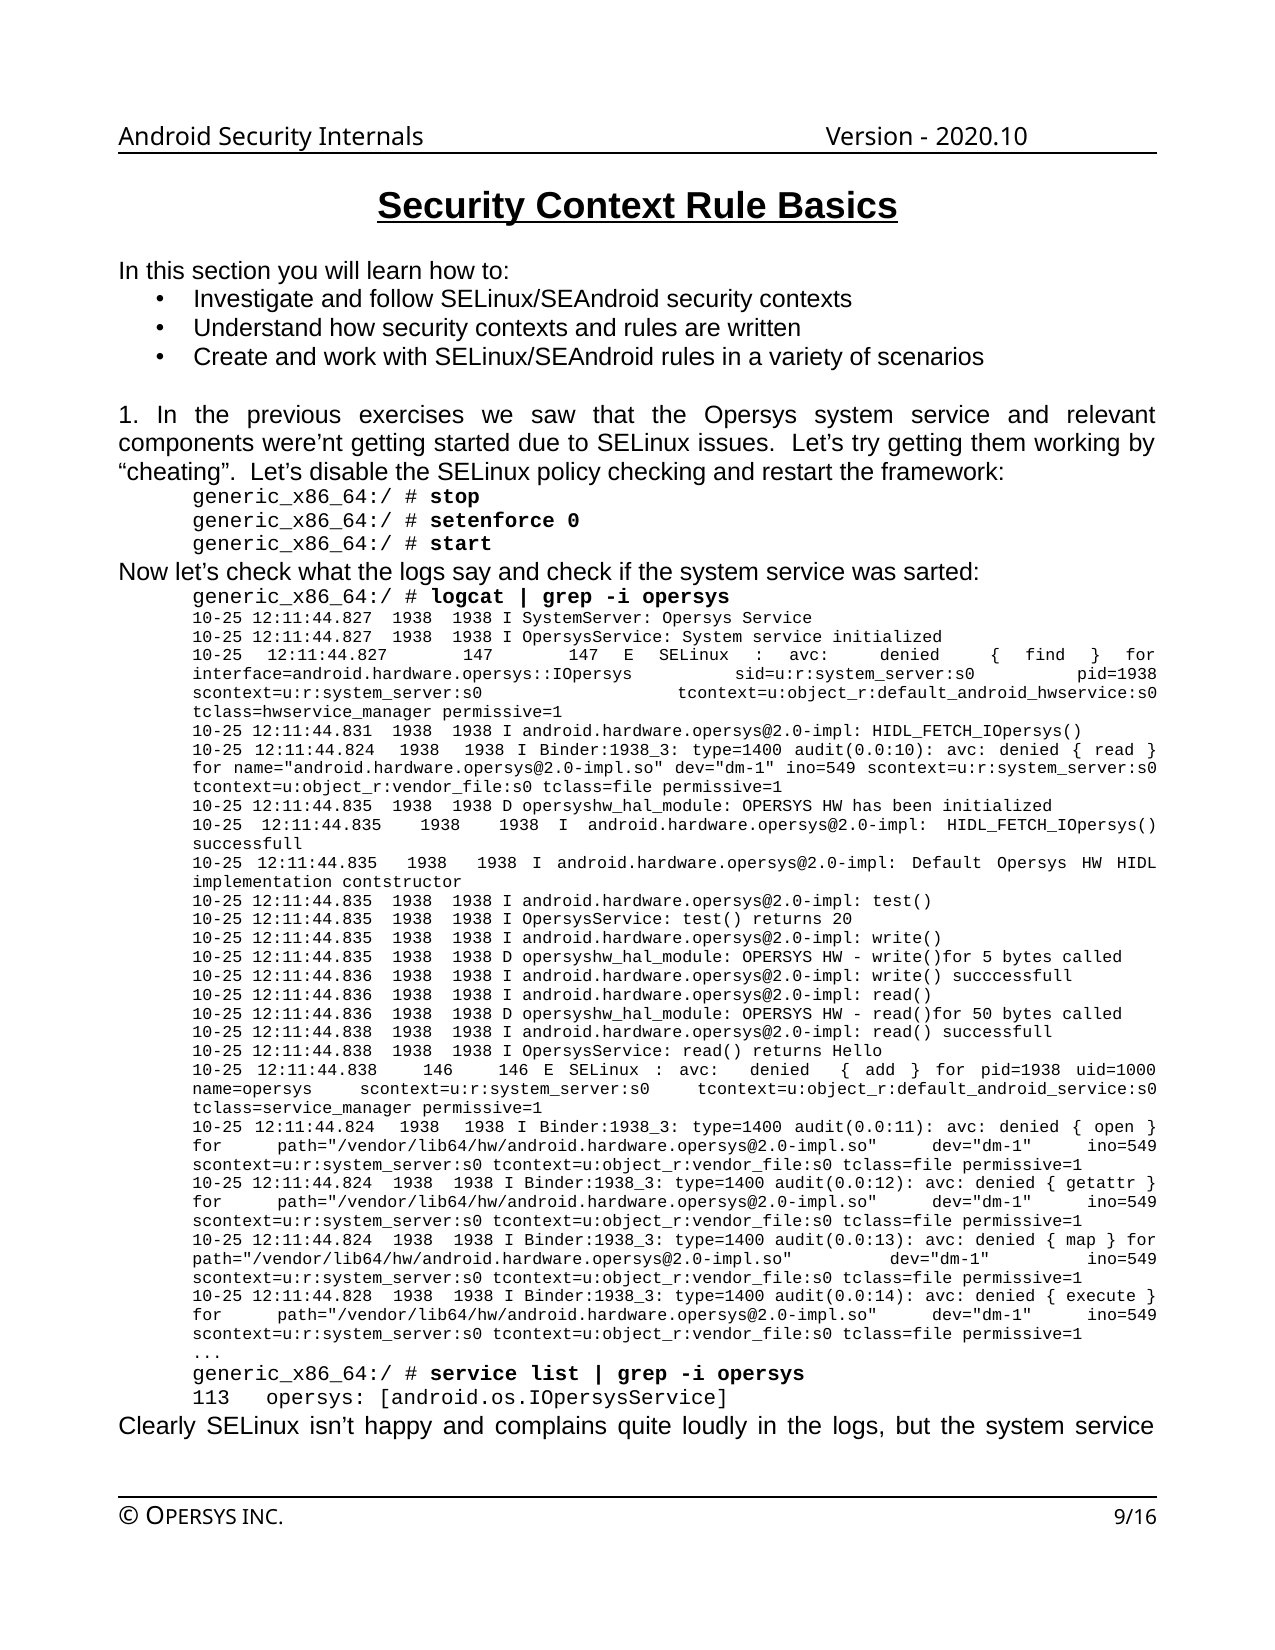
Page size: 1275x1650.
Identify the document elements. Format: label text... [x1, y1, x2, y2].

text 10-25 12:11:44.838 1938 1938 I OpersysService: read() returns Hello [192, 1043, 1157, 1062]
list Understand how security contexts and rules are written [156, 313, 1157, 342]
text 10-25 12:11:44.835 1938 1938 D opersyshw_hal_module: OPERSYS HW has been initialized [192, 798, 1157, 817]
text Clearly SELinux isn’t happy and complains quite loudly in the logs, but the system service [118, 1411, 1157, 1439]
text 10-25 12:11:44.827 147 147 E SELinux : avc: denied { find } for interface=android.hardware.opersys::IOpersys sid=u:r:system_server:s0 pid=1938 scontext=u:r:system_server:s0 tcontext=u:object_r:default_android_hwservice:s0 tclass=hwservice_manager permissive=1 [192, 647, 1157, 722]
list Investigate and follow SELinux/SEAndroid security contexts [156, 284, 1157, 313]
text 10-25 12:11:44.824 1938 1938 I Binder:1938_3: type=1400 audit(0.0:12): avc: denied { getattr } for path="/vendor/lib64/hw/android.hardware.opersys@2.0-impl.so" dev="dm-1" ino=549 scontext=u:r:system_server:s0 tcontext=u:object_r:vendor_file:s0 tclass=file permissive=1 [192, 1175, 1157, 1231]
text 10-25 12:11:44.835 1938 1938 I android.hardware.opersys@2.0-impl: Default Opersys HW HIDL implementation contstructor [192, 854, 1157, 892]
text ... [192, 1344, 1157, 1363]
list Create and work with SELinux/SEAndroid rules in a variety of scenarios [156, 342, 1157, 371]
text 10-25 12:11:44.835 1938 1938 I OpersysService: test() returns 20 [192, 911, 1157, 930]
text 113 opersys: [android.os.IOpersysService] [192, 1387, 1157, 1411]
text 10-25 12:11:44.835 1938 1938 D opersyshw_hal_module: OPERSYS HW - write()for 5 bytes called [192, 949, 1157, 967]
text 10-25 12:11:44.824 1938 1938 I Binder:1938_3: type=1400 audit(0.0:11): avc: denied { open } for path="/vendor/lib64/hw/android.hardware.opersys@2.0-impl.so" dev="dm-1" ino=549 scontext=u:r:system_server:s0 tcontext=u:object_r:vendor_file:s0 tclass=file permissive=1 [192, 1118, 1157, 1175]
text generic_x86_64:/ # start [192, 533, 1157, 557]
text 10-25 12:11:44.828 1938 1938 I Binder:1938_3: type=1400 audit(0.0:14): avc: denied { execute } for path="/vendor/lib64/hw/android.hardware.opersys@2.0-impl.so" dev="dm-1" ino=549 scontext=u:r:system_server:s0 tcontext=u:object_r:vendor_file:s0 tclass=file permissive=1 [192, 1288, 1157, 1344]
text 10-25 12:11:44.836 1938 1938 D opersyshw_hal_module: OPERSYS HW - read()for 50 bytes called [192, 1005, 1157, 1024]
text Security Context Rule Basics [118, 184, 1157, 227]
text In this section you will learn how to: [118, 256, 1157, 284]
text 1. In the previous exercises we saw that the Opersys system service and relevant components were’nt getting started due to SELinux issues. Let’s try getting them working by “cheating”. Let’s disable the SELinux policy checking and restart the framework: [118, 400, 1157, 486]
text 10-25 12:11:44.835 1938 1938 I android.hardware.opersys@2.0-impl: write() [192, 930, 1157, 949]
text 10-25 12:11:44.836 1938 1938 I android.hardware.opersys@2.0-impl: write() succcessfull [192, 967, 1157, 986]
text generic_x86_64:/ # setenforce 0 [192, 509, 1157, 533]
text 10-25 12:11:44.838 1938 1938 I android.hardware.opersys@2.0-impl: read() successfull [192, 1024, 1157, 1043]
text Now let’s check what the logs say and check if the system service was sarted: [118, 557, 1157, 586]
text 10-25 12:11:44.831 1938 1938 I android.hardware.opersys@2.0-impl: HIDL_FETCH_IOpersys() [192, 722, 1157, 741]
text 10-25 12:11:44.824 1938 1938 I Binder:1938_3: type=1400 audit(0.0:10): avc: denied { read } for name="android.hardware.opersys@2.0-impl.so" dev="dm-1" ino=549 scontext=u:r:system_server:s0 tcontext=u:object_r:vendor_file:s0 tclass=file permissive=1 [192, 741, 1157, 798]
text 10-25 12:11:44.827 1938 1938 I SystemServer: Opersys Service [192, 609, 1157, 628]
text 10-25 12:11:44.838 146 146 E SELinux : avc: denied { add } for pid=1938 uid=1000 name=opersys scontext=u:r:system_server:s0 tcontext=u:object_r:default_android_service:s0 tclass=service_manager permissive=1 [192, 1062, 1157, 1118]
text generic_x86_64:/ # stop [192, 486, 1157, 509]
text 10-25 12:11:44.827 1938 1938 I OpersysService: System service initialized [192, 628, 1157, 647]
text 10-25 12:11:44.824 1938 1938 I Binder:1938_3: type=1400 audit(0.0:13): avc: denied { map } for path="/vendor/lib64/hw/android.hardware.opersys@2.0-impl.so" dev="dm-1" ino=549 scontext=u:r:system_server:s0 tcontext=u:object_r:vendor_file:s0 tclass=file permissive=1 [192, 1231, 1157, 1288]
text 10-25 12:11:44.836 1938 1938 I android.hardware.opersys@2.0-impl: read() [192, 986, 1157, 1005]
text generic_x86_64:/ # logcat | grep -i opersys [192, 586, 1157, 609]
text 10-25 12:11:44.835 1938 1938 I android.hardware.opersys@2.0-impl: HIDL_FETCH_IOpersys() successfull [192, 817, 1157, 854]
text generic_x86_64:/ # service list | grep -i opersys [192, 1363, 1157, 1387]
text 10-25 12:11:44.835 1938 1938 I android.hardware.opersys@2.0-impl: test() [192, 892, 1157, 911]
